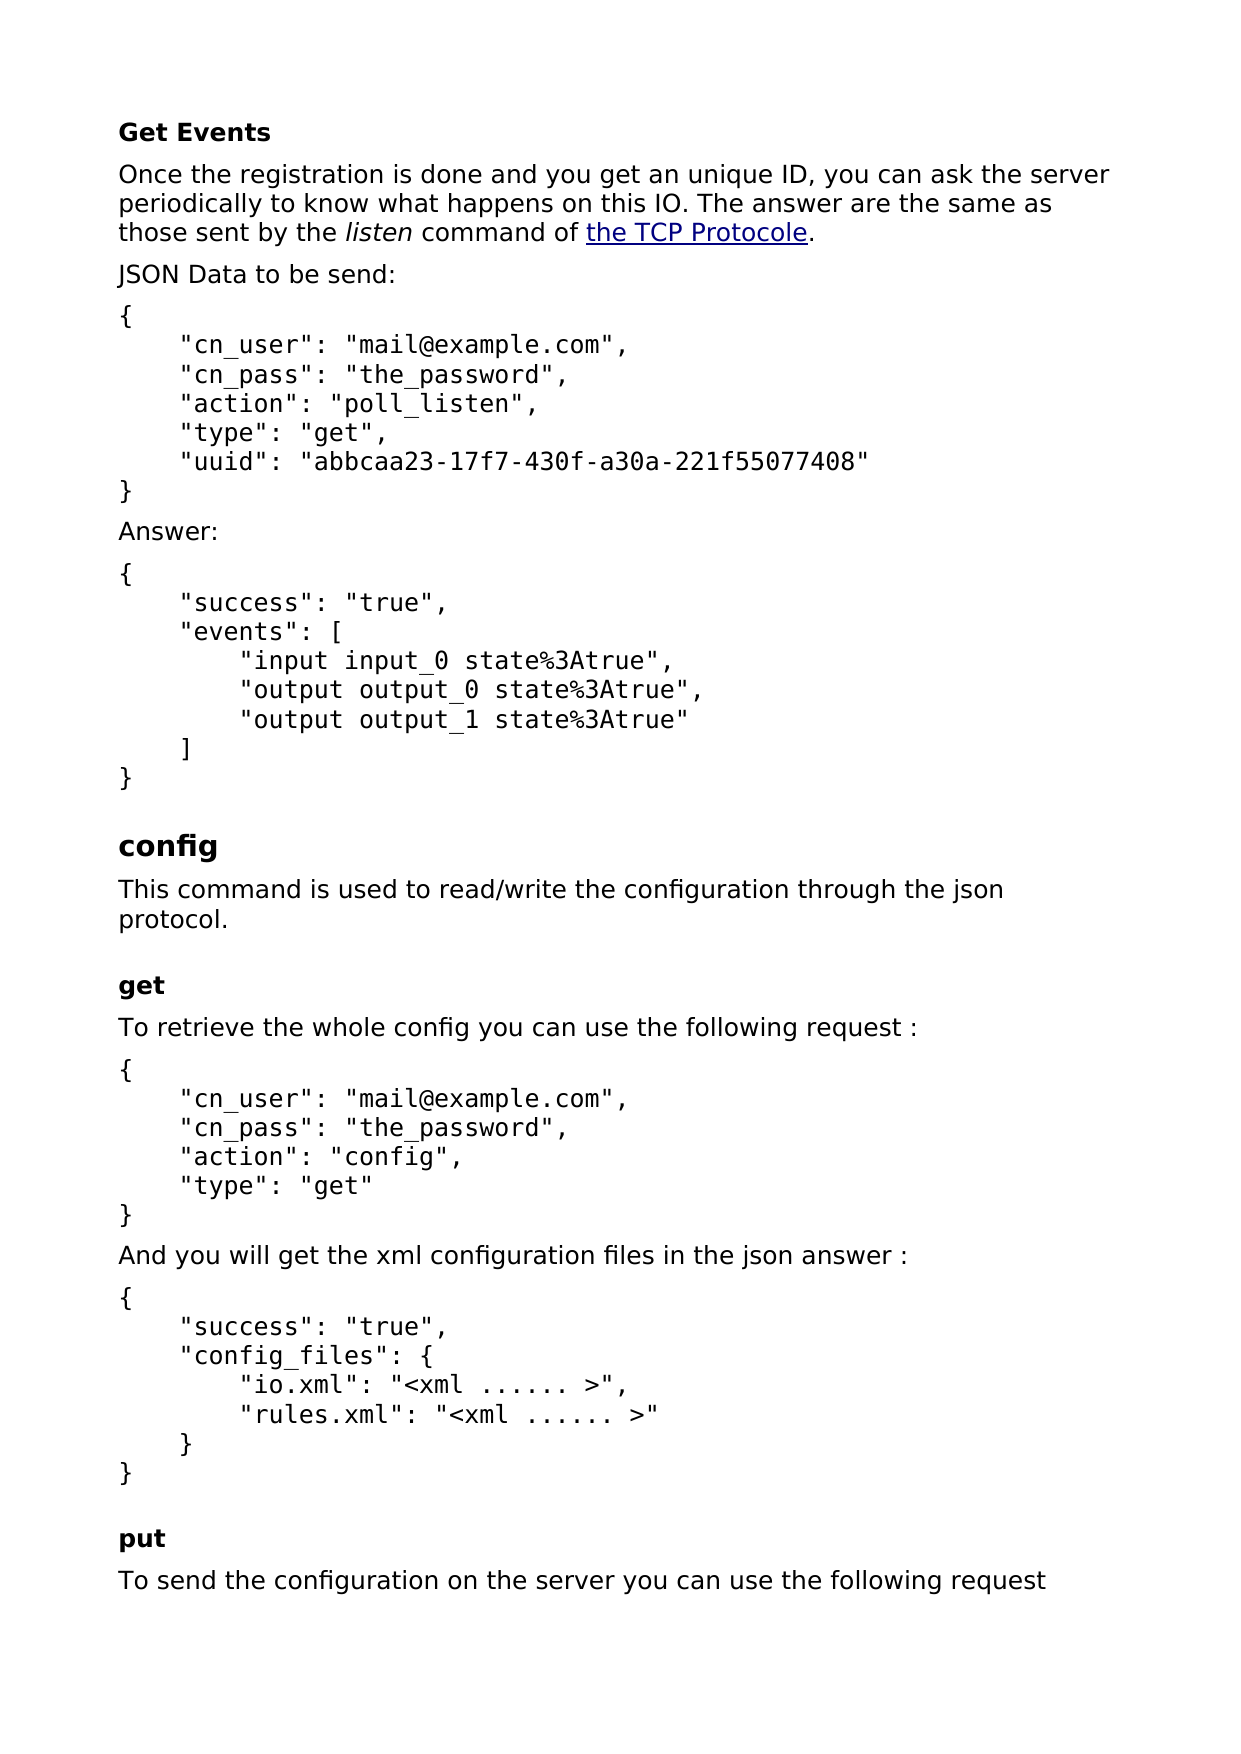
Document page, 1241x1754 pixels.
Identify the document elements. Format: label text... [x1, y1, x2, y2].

text { "cn_user": "mail@example.com", "cn_pass": "the_password", "action": "poll_listen", "type": "get", "uuid": "abbcaa23-17f7-430f-a30a-221f55077408" } [118, 301, 1122, 506]
subtitle config [118, 829, 1122, 863]
text { "success": "true", "events": [ "input input_0 state%3Atrue", "output output_0 state%3Atrue", "output output_1 state%3Atrue" ] } [118, 559, 1122, 792]
text { "cn_user": "mail@example.com", "cn_pass": "the_password", "action": "config", "type": "get" } [118, 1055, 1122, 1230]
subtitle put [118, 1524, 1122, 1553]
text Once the registration is done and you get an unique ID, you can ask the server periodically to know what happens on this IO. The answer are the same as those sent by the listen command of the TCP Protocole. [118, 160, 1122, 247]
text This command is used to read/write the configuration through the json protocol. [118, 876, 1122, 934]
text To send the configuration on the server you can use the following request [118, 1566, 1122, 1595]
text { "success": "true", "config_files": { "io.xml": "<xml ...... >", "rules.xml": "<xml ...... >" } } [118, 1283, 1122, 1487]
text And you will get the xml configuration files in the json answer : [118, 1242, 1122, 1271]
text Answer: [118, 517, 1122, 547]
text JSON Data to be send: [118, 260, 1122, 289]
subtitle Get Events [118, 118, 1122, 147]
subtitle get [118, 971, 1122, 1001]
text To retrieve the whole config you can use the following request : [118, 1013, 1122, 1042]
